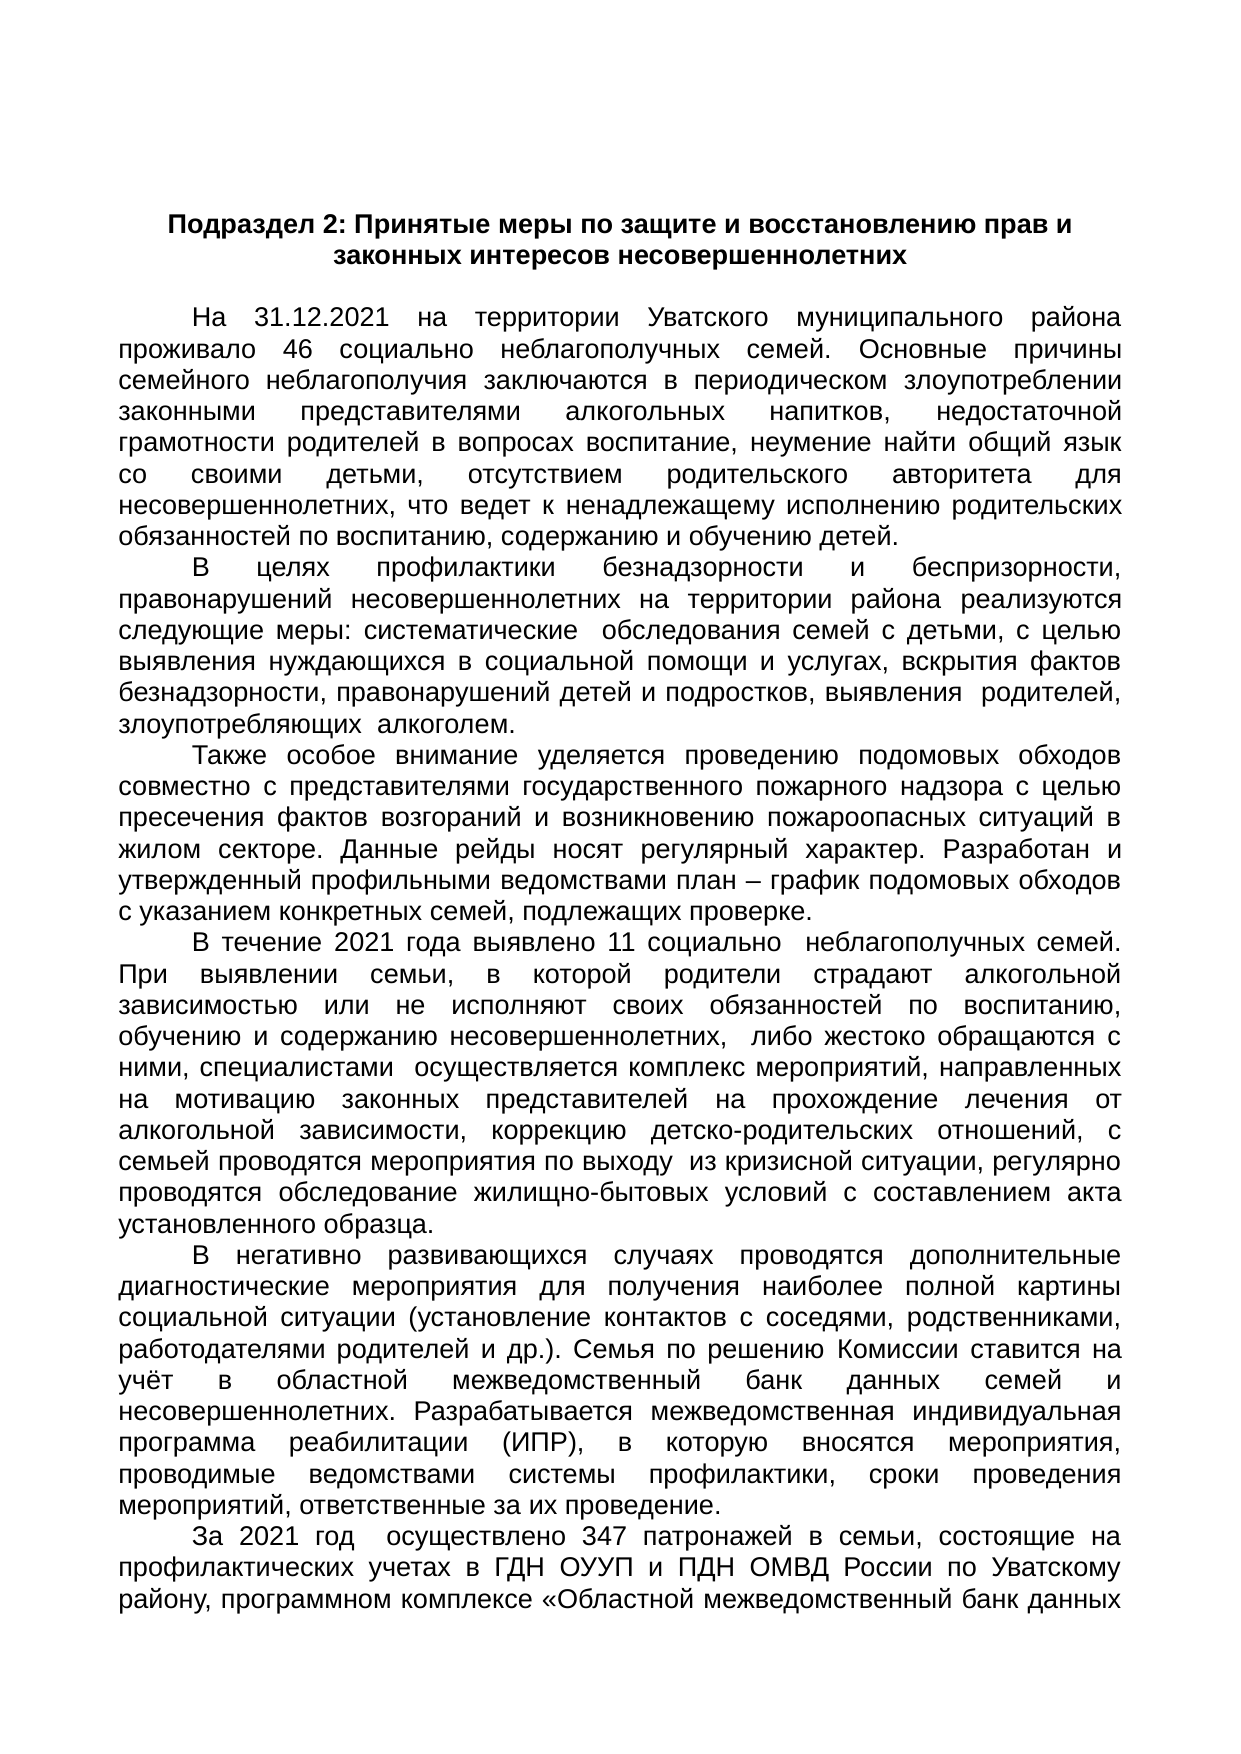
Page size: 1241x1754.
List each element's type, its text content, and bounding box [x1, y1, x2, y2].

text Подраздел 2: Принятые меры по защите и восстановлению прав и законных интересов несовершеннолетних [118, 208, 1122, 270]
text На 31.12.2021 на территории Уватского муниципального района проживало 46 социально неблагополучных семей. Основные причины семейного неблагополучия заключаются в периодическом злоупотреблении законными представителями алкогольных напитков, недостаточной грамотности родителей в вопросах воспитание, неумение найти общий язык со своими детьми, отсутствием родительского авторитета для несовершеннолетних, что ведет к ненадлежащему исполнению родительских обязанностей по воспитанию, содержанию и обучению детей. [118, 301, 1122, 551]
text В целях профилактики безнадзорности и беспризорности, правонарушений несовершеннолетних на территории района реализуются следующие меры: систематические обследования семей с детьми, с целью выявления нуждающихся в социальной помощи и услугах, вскрытия фактов безнадзорности, правонарушений детей и подростков, выявления родителей, злоупотребляющих алкоголем. [118, 551, 1122, 739]
text За 2021 год осуществлено 347 патронажей в семьи, состоящие на профилактических учетах в ГДН ОУУП и ПДН ОМВД России по Уватскому району, программном комплексе «Областной межведомственный банк данных [118, 1520, 1122, 1614]
text В течение 2021 года выявлено 11 социально неблагополучных семей. При выявлении семьи, в которой родители страдают алкогольной зависимостью или не исполняют своих обязанностей по воспитанию, обучению и содержанию несовершеннолетних, либо жестоко обращаются с ними, специалистами осуществляется комплекс мероприятий, направленных на мотивацию законных представителей на прохождение лечения от алкогольной зависимости, коррекцию детско-родительских отношений, с семьей проводятся мероприятия по выходу из кризисной ситуации, регулярно проводятся обследование жилищно-бытовых условий с составлением акта установленного образца. [118, 926, 1122, 1239]
text В негативно развивающихся случаях проводятся дополнительные диагностические мероприятия для получения наиболее полной картины социальной ситуации (установление контактов с соседями, родственниками, работодателями родителей и др.). Семья по решению Комиссии ставится на учёт в областной межведомственный банк данных семей и несовершеннолетних. Разрабатывается межведомственная индивидуальная программа реабилитации (ИПР), в которую вносятся мероприятия, проводимые ведомствами системы профилактики, сроки проведения мероприятий, ответственные за их проведение. [118, 1239, 1122, 1520]
text Также особое внимание уделяется проведению подомовых обходов совместно с представителями государственного пожарного надзора с целью пресечения фактов возгораний и возникновению пожароопасных ситуаций в жилом секторе. Данные рейды носят регулярный характер. Разработан и утвержденный профильными ведомствами план – график подомовых обходов с указанием конкретных семей, подлежащих проверке. [118, 739, 1122, 926]
